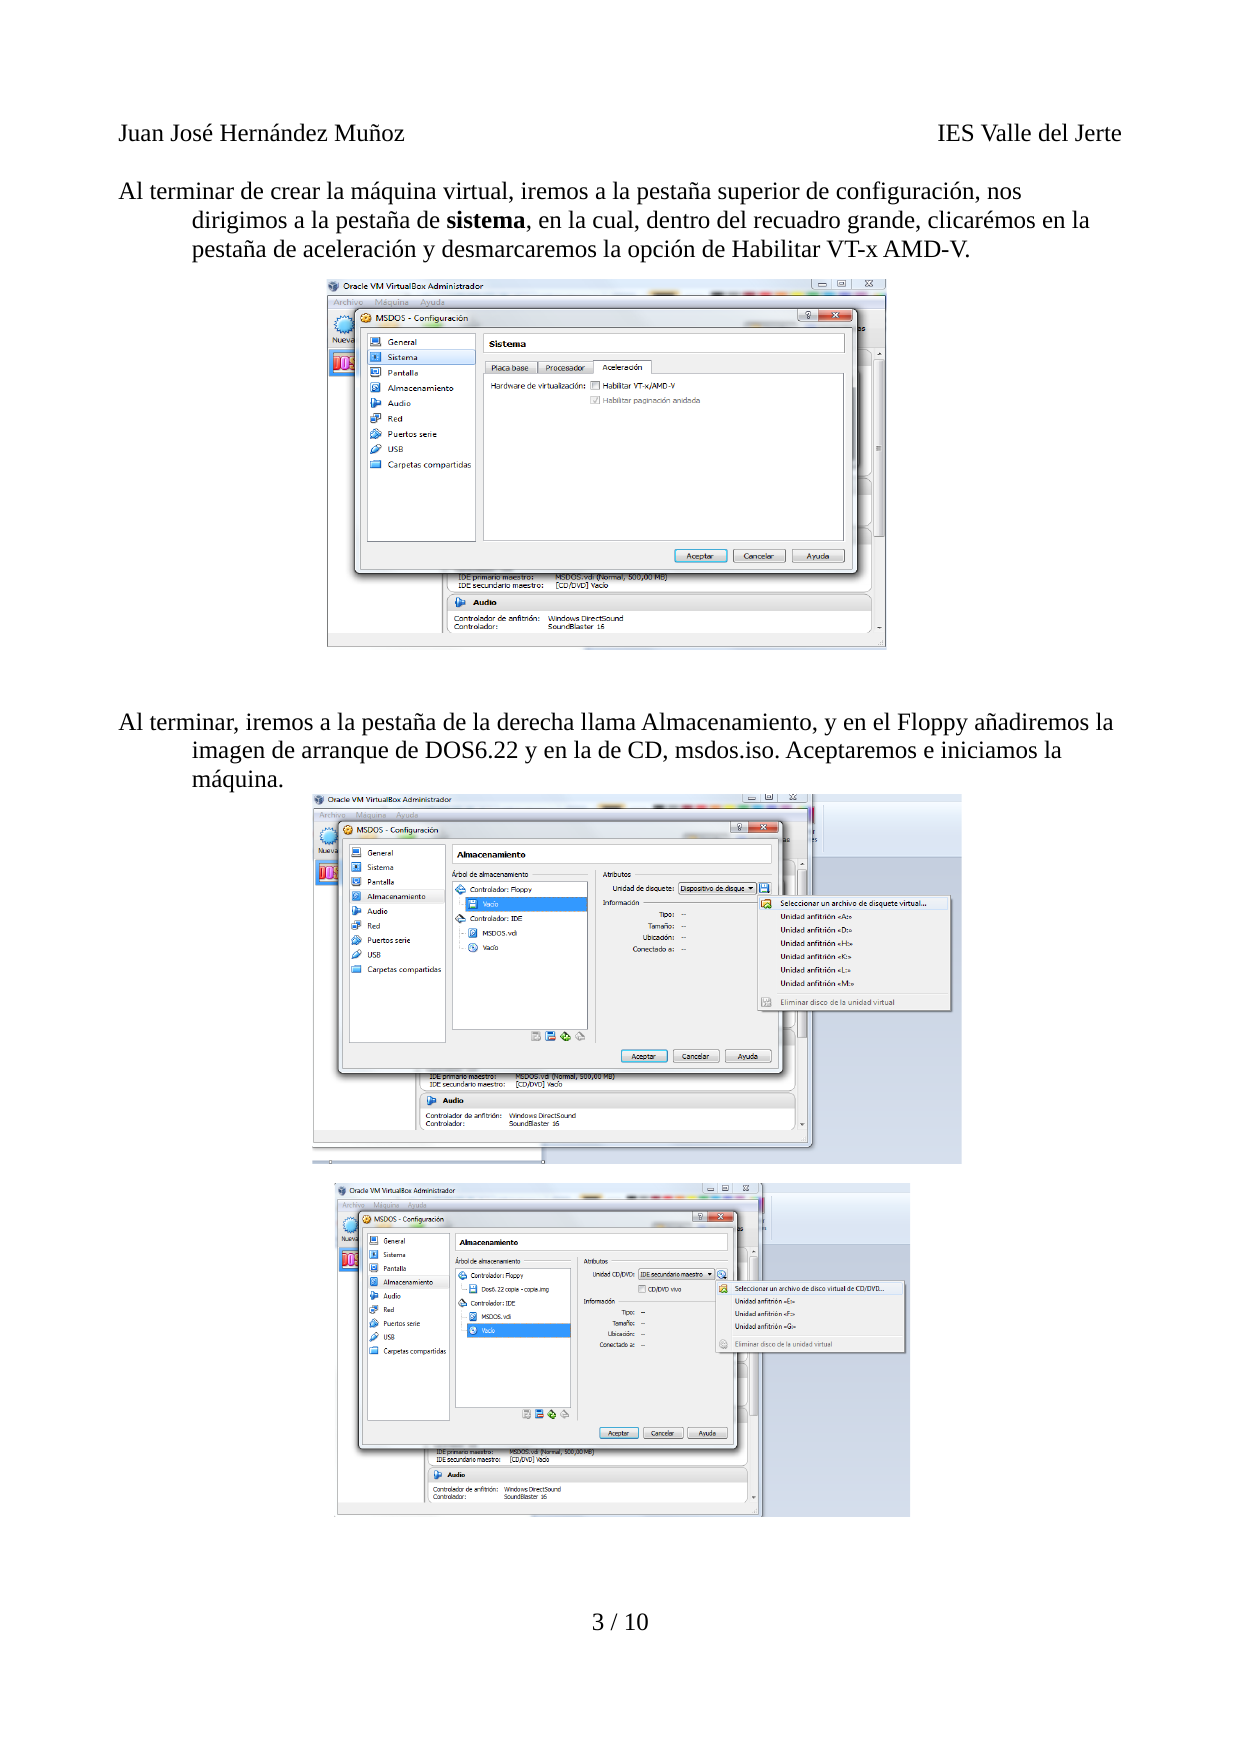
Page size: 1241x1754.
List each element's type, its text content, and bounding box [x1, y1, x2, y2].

picture [326, 279, 887, 650]
text Al terminar de crear la máquina virtual, iremos a la pestaña superior de configuración, nos dirigimos a la pestaña de sistema, en la cual, dentro del recuadro grande, clicarémos en la pestaña de aceleración y desmarcaremos la opción de Habilitar VT-x AMD-V. [118, 176, 1122, 263]
picture [312, 794, 962, 1164]
text Al terminar, iremos a la pestaña de la derecha llama Almacenamiento, y en el Floppy añadiremos la imagen de arranque de DOS6.22 y en la de CD, msdos.iso. Aceptaremos e iniciamos la máquina. [118, 707, 1122, 793]
picture [334, 1183, 911, 1517]
